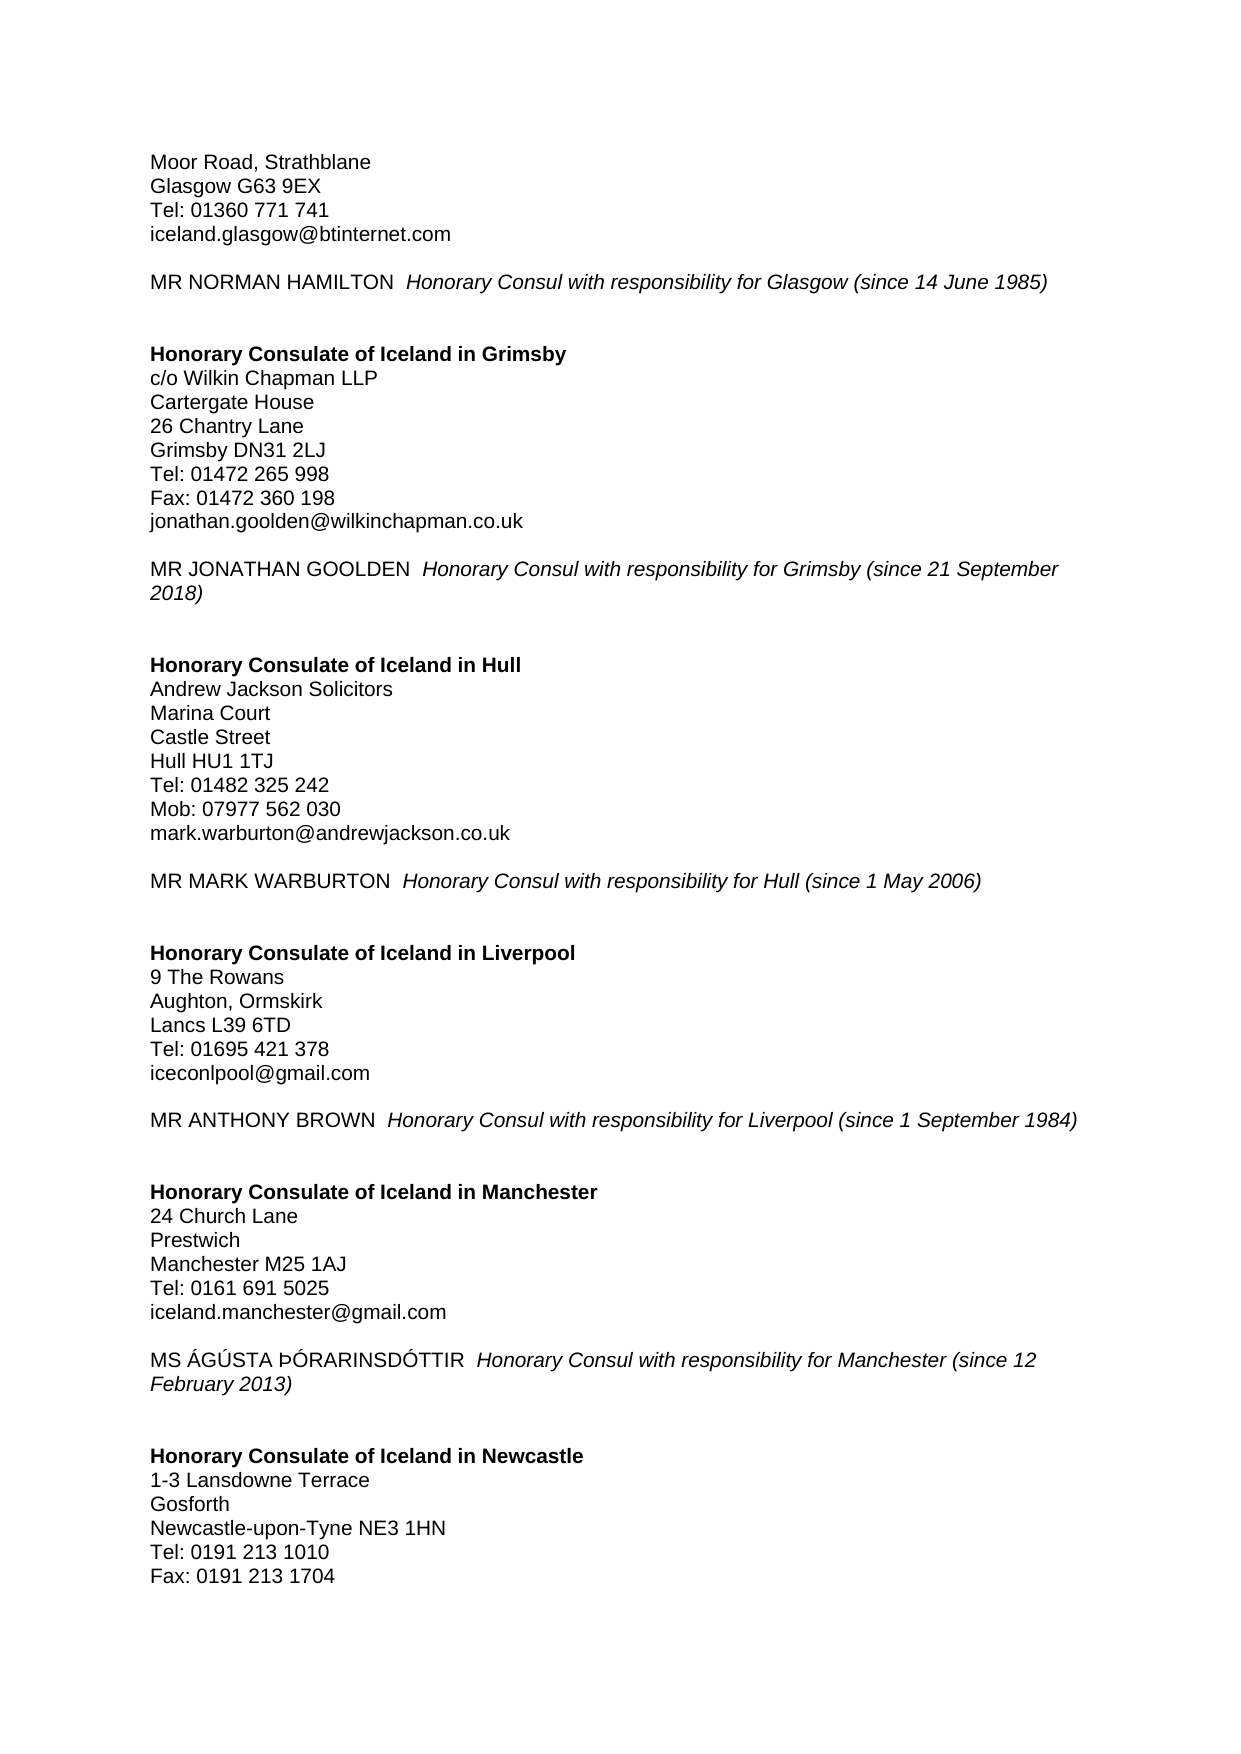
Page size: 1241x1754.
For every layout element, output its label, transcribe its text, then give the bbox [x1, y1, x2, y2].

text 9 The Rowans [150, 964, 1090, 988]
text Manchester M25 1AJ [150, 1252, 1090, 1276]
text iceland.glasgow@btinternet.com [150, 222, 1090, 246]
text Cartergate House [150, 389, 1090, 413]
text Marina Court [150, 701, 1090, 725]
text Fax: 01472 360 198 [150, 485, 1090, 509]
text c/o Wilkin Chapman LLP [150, 366, 1090, 389]
text Castle Street [150, 725, 1090, 749]
text Fax: 0191 213 1704 [150, 1563, 1090, 1587]
text Gosforth [150, 1492, 1090, 1516]
text Andrew Jackson Solicitors [150, 677, 1090, 701]
text Honorary Consulate of Iceland in Newcastle [150, 1444, 1090, 1468]
text Tel: 01695 421 378 [150, 1036, 1090, 1060]
text MR JONATHAN GOOLDEN Honorary Consul with responsibility for Grimsby (since 21 September 2018) [150, 557, 1090, 605]
text iceland.manchester@gmail.com [150, 1300, 1090, 1324]
text Tel: 0191 213 1010 [150, 1539, 1090, 1563]
text 24 Church Lane [150, 1204, 1090, 1228]
text mark.warburton@andrewjackson.co.uk [150, 821, 1090, 845]
text Aughton, Ormskirk [150, 988, 1090, 1012]
text Mob: 07977 562 030 [150, 797, 1090, 821]
text Newcastle-upon-Tyne NE3 1HN [150, 1516, 1090, 1539]
text MR NORMAN HAMILTON Honorary Consul with responsibility for Glasgow (since 14 June 1985) [150, 270, 1090, 294]
text Glasgow G63 9EX [150, 174, 1090, 198]
text Prestwich [150, 1228, 1090, 1252]
text iceconlpool@gmail.com [150, 1060, 1090, 1084]
text Tel: 0161 691 5025 [150, 1276, 1090, 1300]
text MR MARK WARBURTON Honorary Consul with responsibility for Hull (since 1 May 2006) [150, 869, 1090, 893]
text Honorary Consulate of Iceland in Grimsby [150, 342, 1090, 366]
text Tel: 01482 325 242 [150, 773, 1090, 797]
text Grimsby DN31 2LJ [150, 437, 1090, 461]
text Moor Road, Strathblane [150, 150, 1090, 174]
text 26 Chantry Lane [150, 413, 1090, 437]
text MR ANTHONY BROWN Honorary Consul with responsibility for Liverpool (since 1 September 1984) [150, 1108, 1090, 1132]
text Honorary Consulate of Iceland in Manchester [150, 1180, 1090, 1204]
text Tel: 01472 265 998 [150, 461, 1090, 485]
text MS ÁGÚSTA ÞÓRARINSDÓTTIR Honorary Consul with responsibility for Manchester (since 12 February 2013) [150, 1348, 1090, 1396]
text Hull HU1 1TJ [150, 749, 1090, 773]
text jonathan.goolden@wilkinchapman.co.uk [150, 509, 1090, 533]
text Honorary Consulate of Iceland in Hull [150, 653, 1090, 677]
text Tel: 01360 771 741 [150, 198, 1090, 222]
text 1-3 Lansdowne Terrace [150, 1468, 1090, 1492]
text Lancs L39 6TD [150, 1012, 1090, 1036]
text Honorary Consulate of Iceland in Liverpool [150, 941, 1090, 964]
